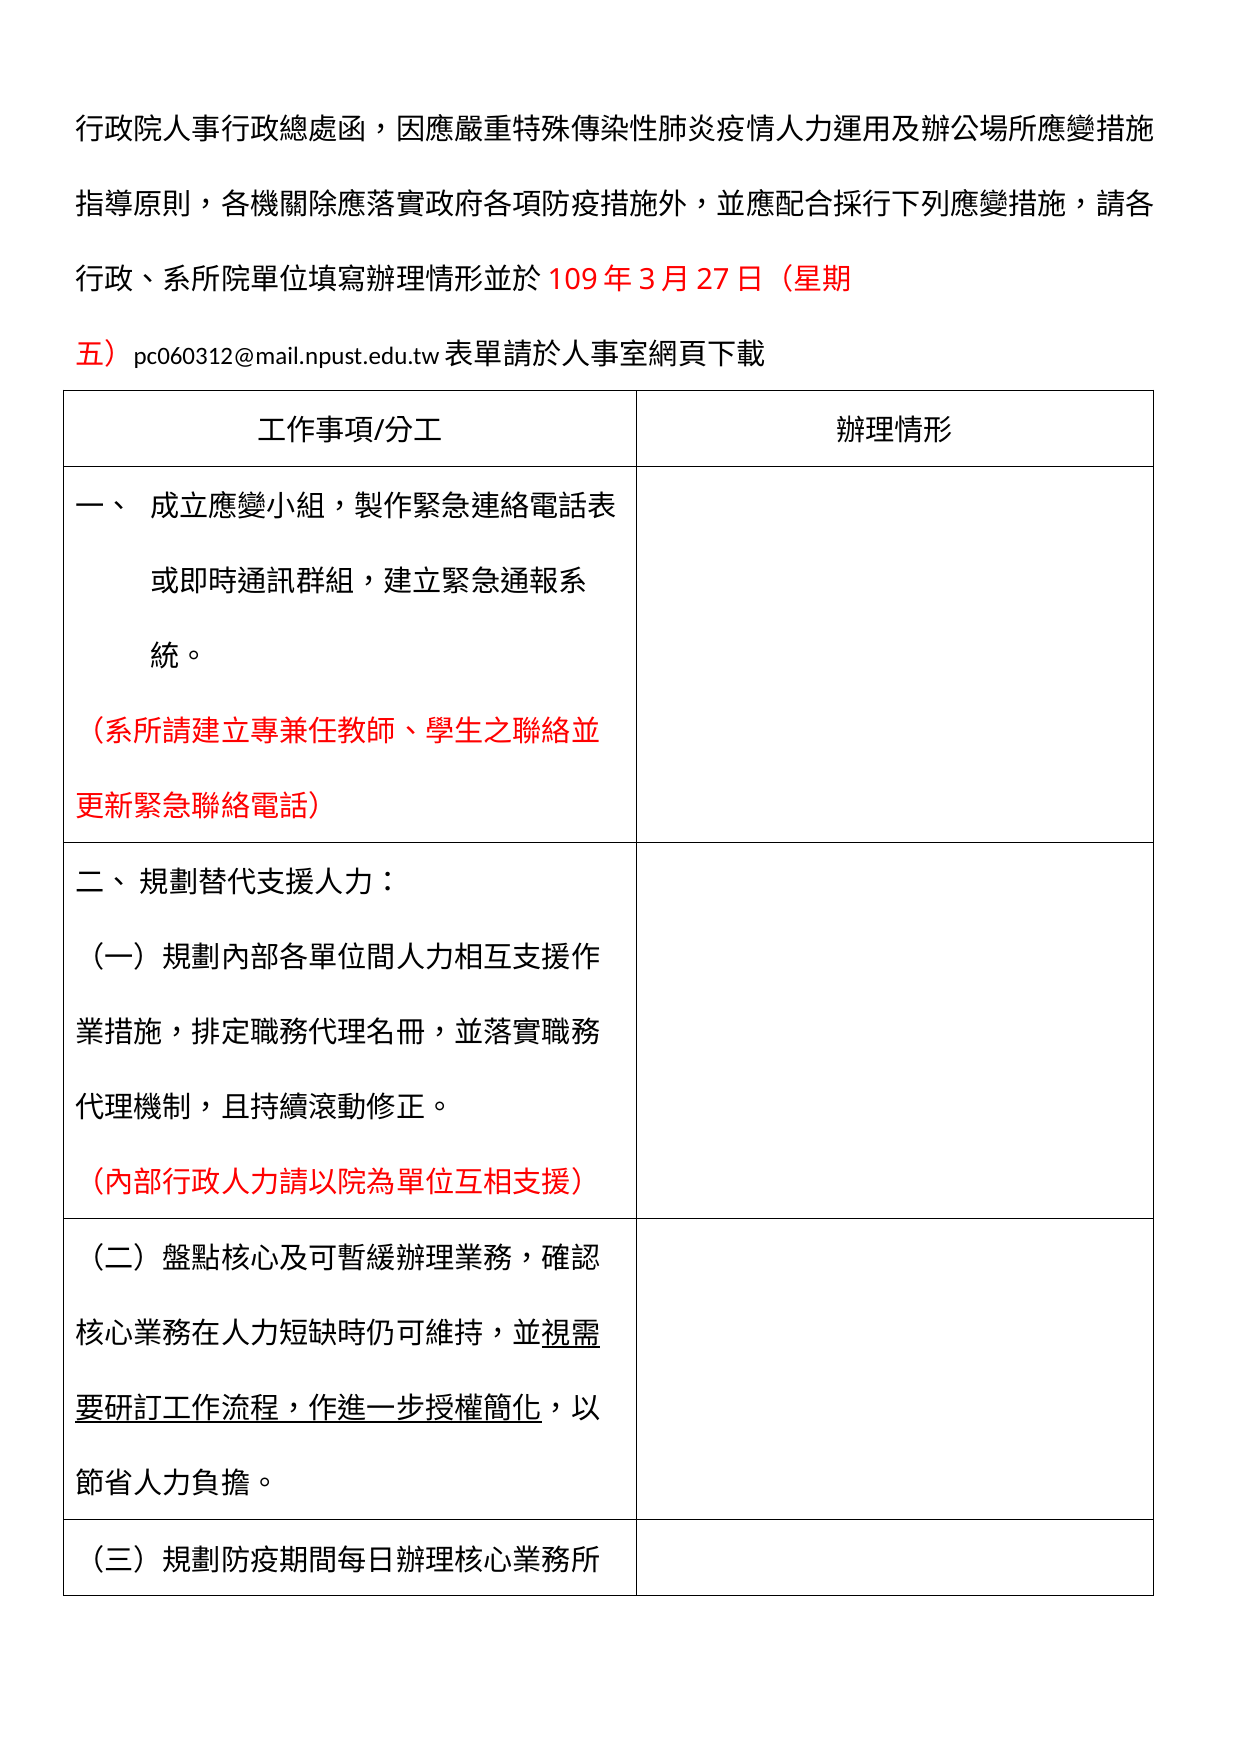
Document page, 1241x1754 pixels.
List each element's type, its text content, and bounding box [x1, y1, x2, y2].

table_cell （三）規劃防疫期間每日辦理核心業務所 [64, 1520, 636, 1595]
table_cell [637, 1219, 1153, 1519]
table_header 工作事項/分工 [64, 391, 636, 466]
text 行政院人事行政總處函，因應嚴重特殊傳染性肺炎疫情人力運用及辦公場所應變措施指導原則，各機關除應落實政府各項防疫措施外，並應配合採行下列應變措施，請各行政、系所院單位填寫辦理情形並於109年3月27日（星期五）pc060312@mail.npust.edu.tw表單請於人事室網頁下載 [75, 89, 1165, 389]
table_cell 成立應變小組，製作緊急連絡電話表或即時通訊群組，建立緊急通報系統。 （系所請建立專兼任教師、學生之聯絡並更新緊急聯絡電話） [64, 467, 636, 842]
table_cell [637, 467, 1153, 842]
table_cell 二、 規劃替代支援人力： （一）規劃內部各單位間人力相互支援作業措施，排定職務代理名冊，並落實職務代理機制，且持續滾動修正。 （內部行政人力請以院為單位互相支援） [64, 843, 636, 1218]
table_header 辦理情形 [637, 391, 1153, 466]
table_cell [637, 1520, 1153, 1595]
table_cell [637, 843, 1153, 1218]
table_cell （二）盤點核心及可暫緩辦理業務，確認核心業務在人力短缺時仍可維持，並視需要研訂工作流程，作進一步授權簡化，以節省人力負擔。 [64, 1219, 636, 1519]
